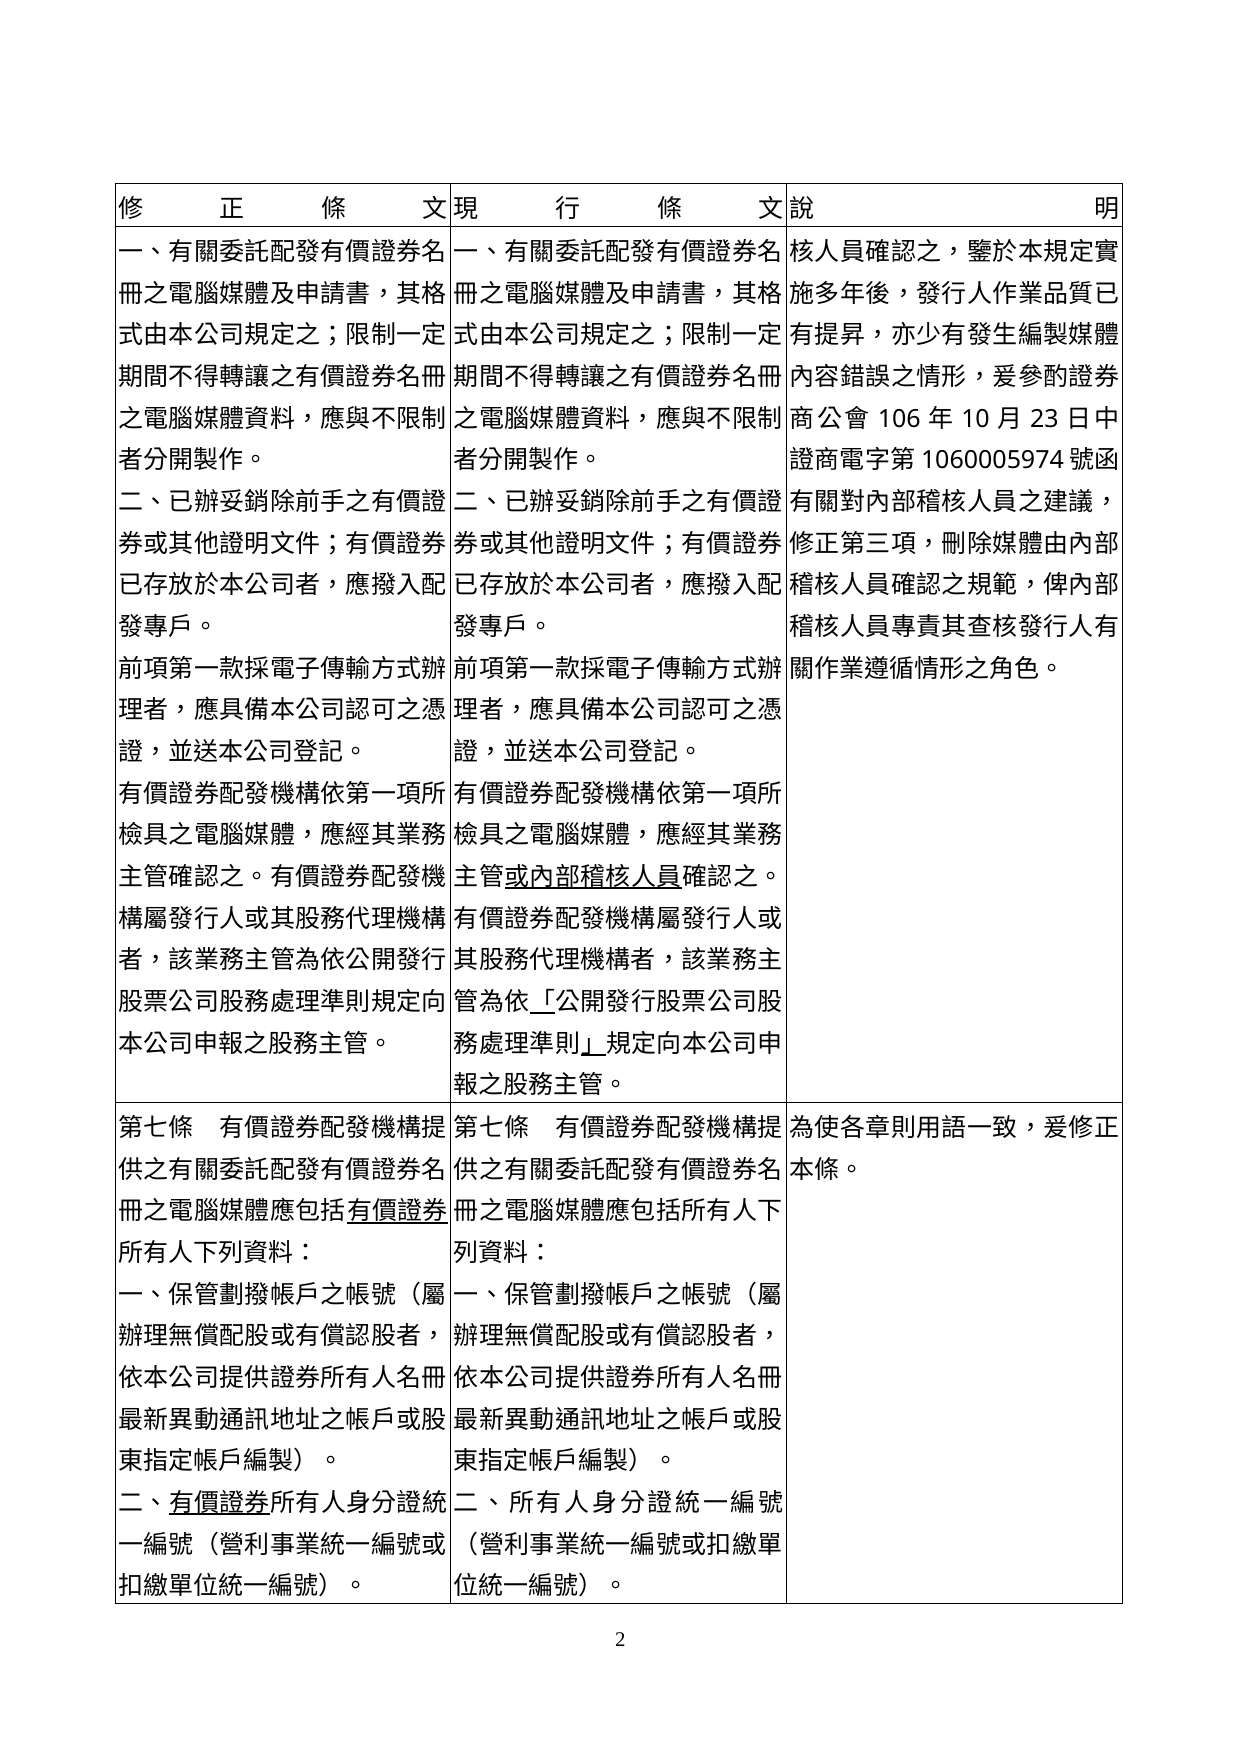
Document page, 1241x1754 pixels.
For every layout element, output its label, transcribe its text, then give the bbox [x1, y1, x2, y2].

table_cell 第七條 有價證券配發機構提供之有關委託配發有價證券名冊之電腦媒體應包括有價證券所有人下列資料： 一、保管劃撥帳戶之帳號（屬辦理無償配股或有償認股者，依本公司提供證券所有人名冊最新異動通訊地址之帳戶或股東指定帳戶編製）。 二、有價證券所有人身分證統一編號（營利事業統一編號或扣繳單位統一編號）。 三、帳簿劃撥轉帳數量。 四、股東同意採逐戶配發零股歸戶之註記。 五、媒體格式及其他必要資料。 [116, 1103, 450, 1603]
table_header 修正條文 [116, 184, 450, 226]
table_cell 一、有關委託配發有價證券名冊之電腦媒體及申請書，其格式由本公司規定之；限制一定期間不得轉讓之有價證券名冊之電腦媒體資料，應與不限制者分開製作。 二、已辦妥銷除前手之有價證券或其他證明文件；有價證券已存放於本公司者，應撥入配發專戶。 前項第一款採電子傳輸方式辦理者，應具備本公司認可之憑證，並送本公司登記。 有價證券配發機構依第一項所檢具之電腦媒體，應經其業務主管確認之。有價證券配發機構屬發行人或其股務代理機構者，該業務主管為依公開發行股票公司股務處理準則規定向本公司申報之股務主管。 [116, 227, 450, 1102]
table_cell 第七條 有價證券配發機構提供之有關委託配發有價證券名冊之電腦媒體應包括所有人下列資料： 一、保管劃撥帳戶之帳號（屬辦理無償配股或有償認股者，依本公司提供證券所有人名冊最新異動通訊地址之帳戶或股東指定帳戶編製）。 二、所有人身分證統一編號（營利事業統一編號或扣繳單位統一編號）。 [451, 1103, 786, 1603]
table_cell 核人員確認之，鑒於本規定實施多年後，發行人作業品質已有提昇，亦少有發生編製媒體內容錯誤之情形，爰參酌證券商公會106年10月23日中證商電字第1060005974號函有關對內部稽核人員之建議，修正第三項，刪除媒體由內部稽核人員確認之規範，俾內部稽核人員專責其查核發行人有關作業遵循情形之角色。 [787, 227, 1122, 1102]
table_header 現行條文 [451, 184, 786, 226]
table_cell 一、有關委託配發有價證券名冊之電腦媒體及申請書，其格式由本公司規定之；限制一定期間不得轉讓之有價證券名冊之電腦媒體資料，應與不限制者分開製作。 二、已辦妥銷除前手之有價證券或其他證明文件；有價證券已存放於本公司者，應撥入配發專戶。 前項第一款採電子傳輸方式辦理者，應具備本公司認可之憑證，並送本公司登記。 有價證券配發機構依第一項所檢具之電腦媒體，應經其業務主管或內部稽核人員確認之。有價證券配發機構屬發行人或其股務代理機構者，該業務主管為依「公開發行股票公司股務處理準則」規定向本公司申報之股務主管。 [451, 227, 786, 1102]
table_cell 為使各章則用語一致，爰修正本條。 [787, 1103, 1122, 1603]
table_header 說明 [787, 184, 1122, 226]
